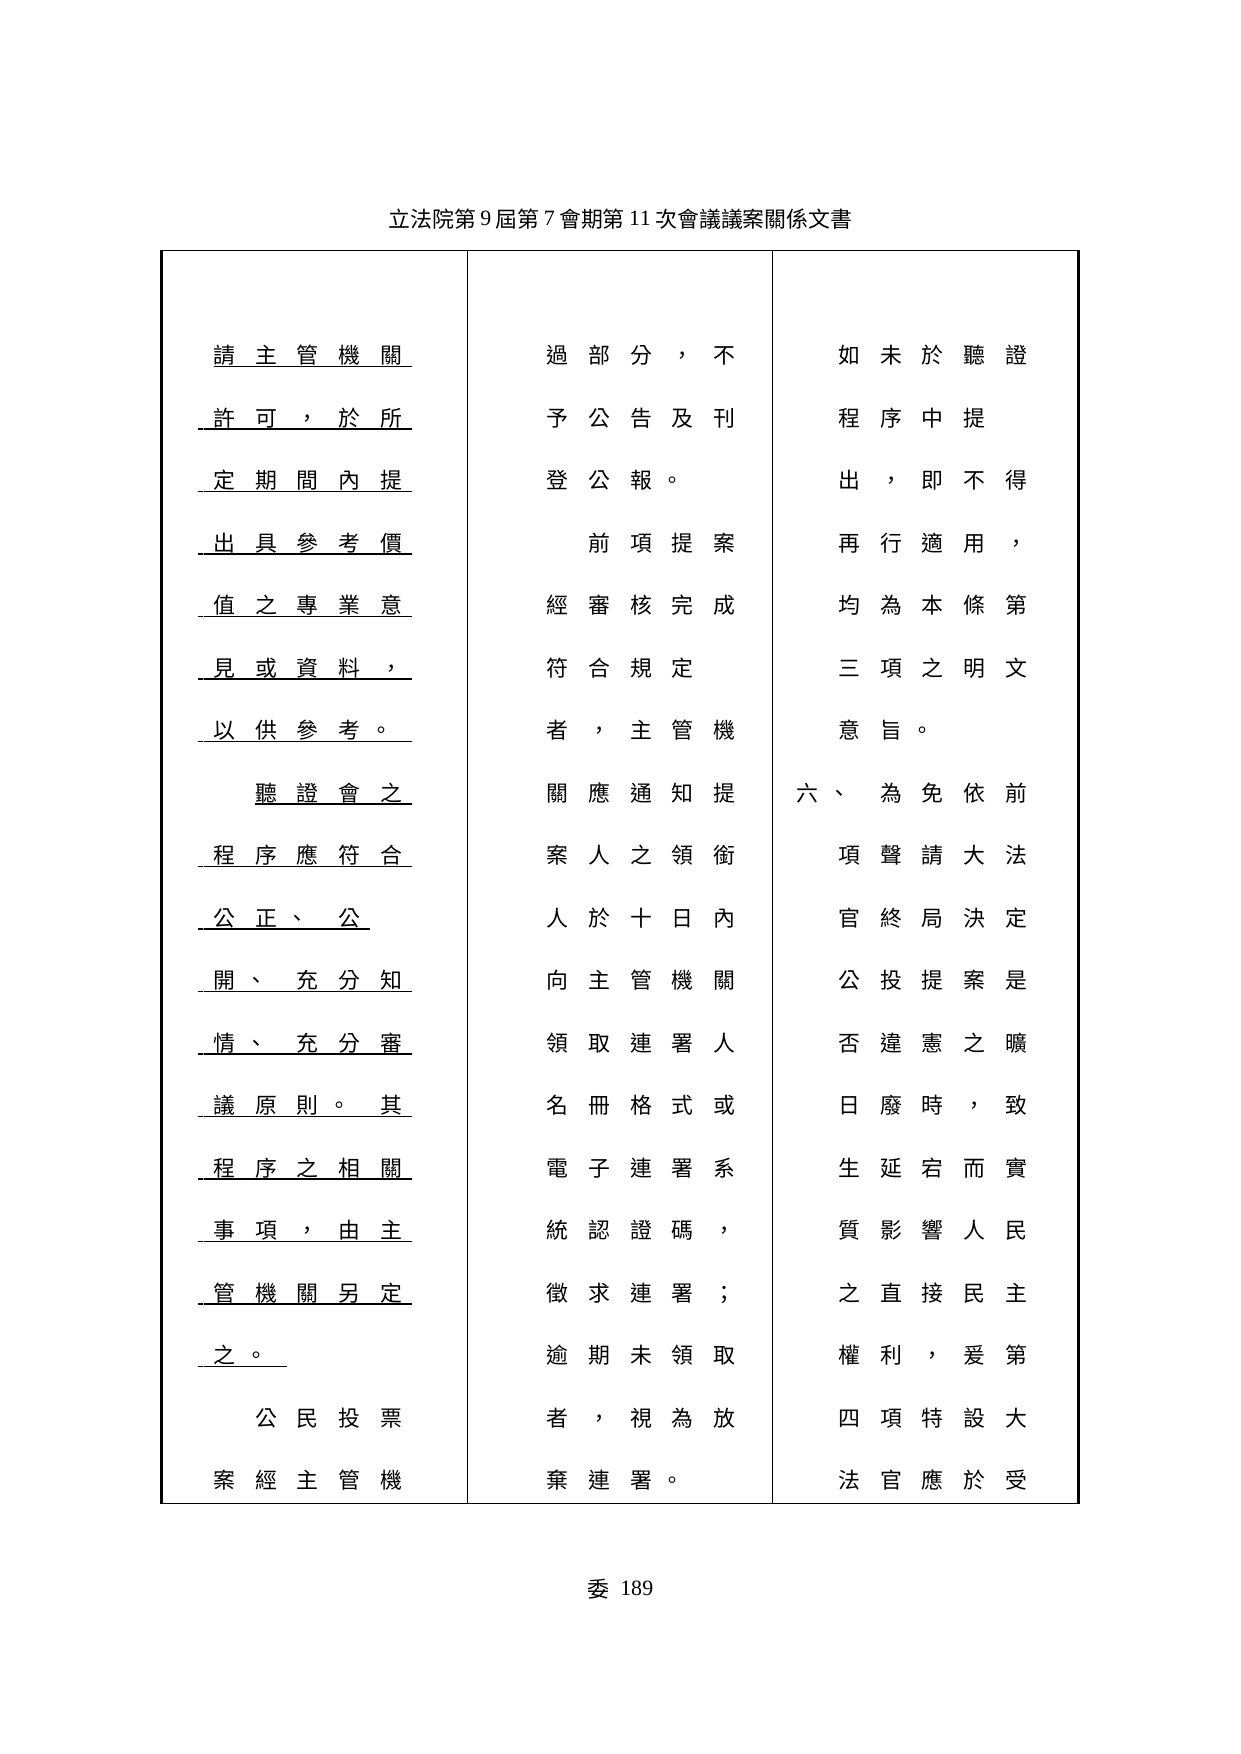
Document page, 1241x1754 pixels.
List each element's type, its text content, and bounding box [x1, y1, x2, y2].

table_cell 如未於聽證程序中提出，即不得再行適用，均為本條第三項之明文意旨。 六、為免依前項聲請大法官終局決定公投提案是否違憲之曠日廢時，致生延宕而實質影響人民之直接民主權利，爰第四項特設大法官應於受 [773, 251, 1077, 1503]
table_cell 過部分，不予公告及刊登公報。 前項提案經審核完成符合規定者，主管機關應通知提案人之領銜人於十日內向主管機關領取連署人名冊格式或電子連署系統認證碼，徵求連署；逾期未領取者，視為放棄連署。 [468, 251, 772, 1503]
table_cell 請主管機關許可，於所定期間內提出具參考價值之專業意見或資料，以供參考。 聽證會之程序應符合公正、公開、充分知情、充分審議原則。其程序之相關事項，由主管機關另定之。 公民投票案經主管機 [163, 251, 467, 1503]
